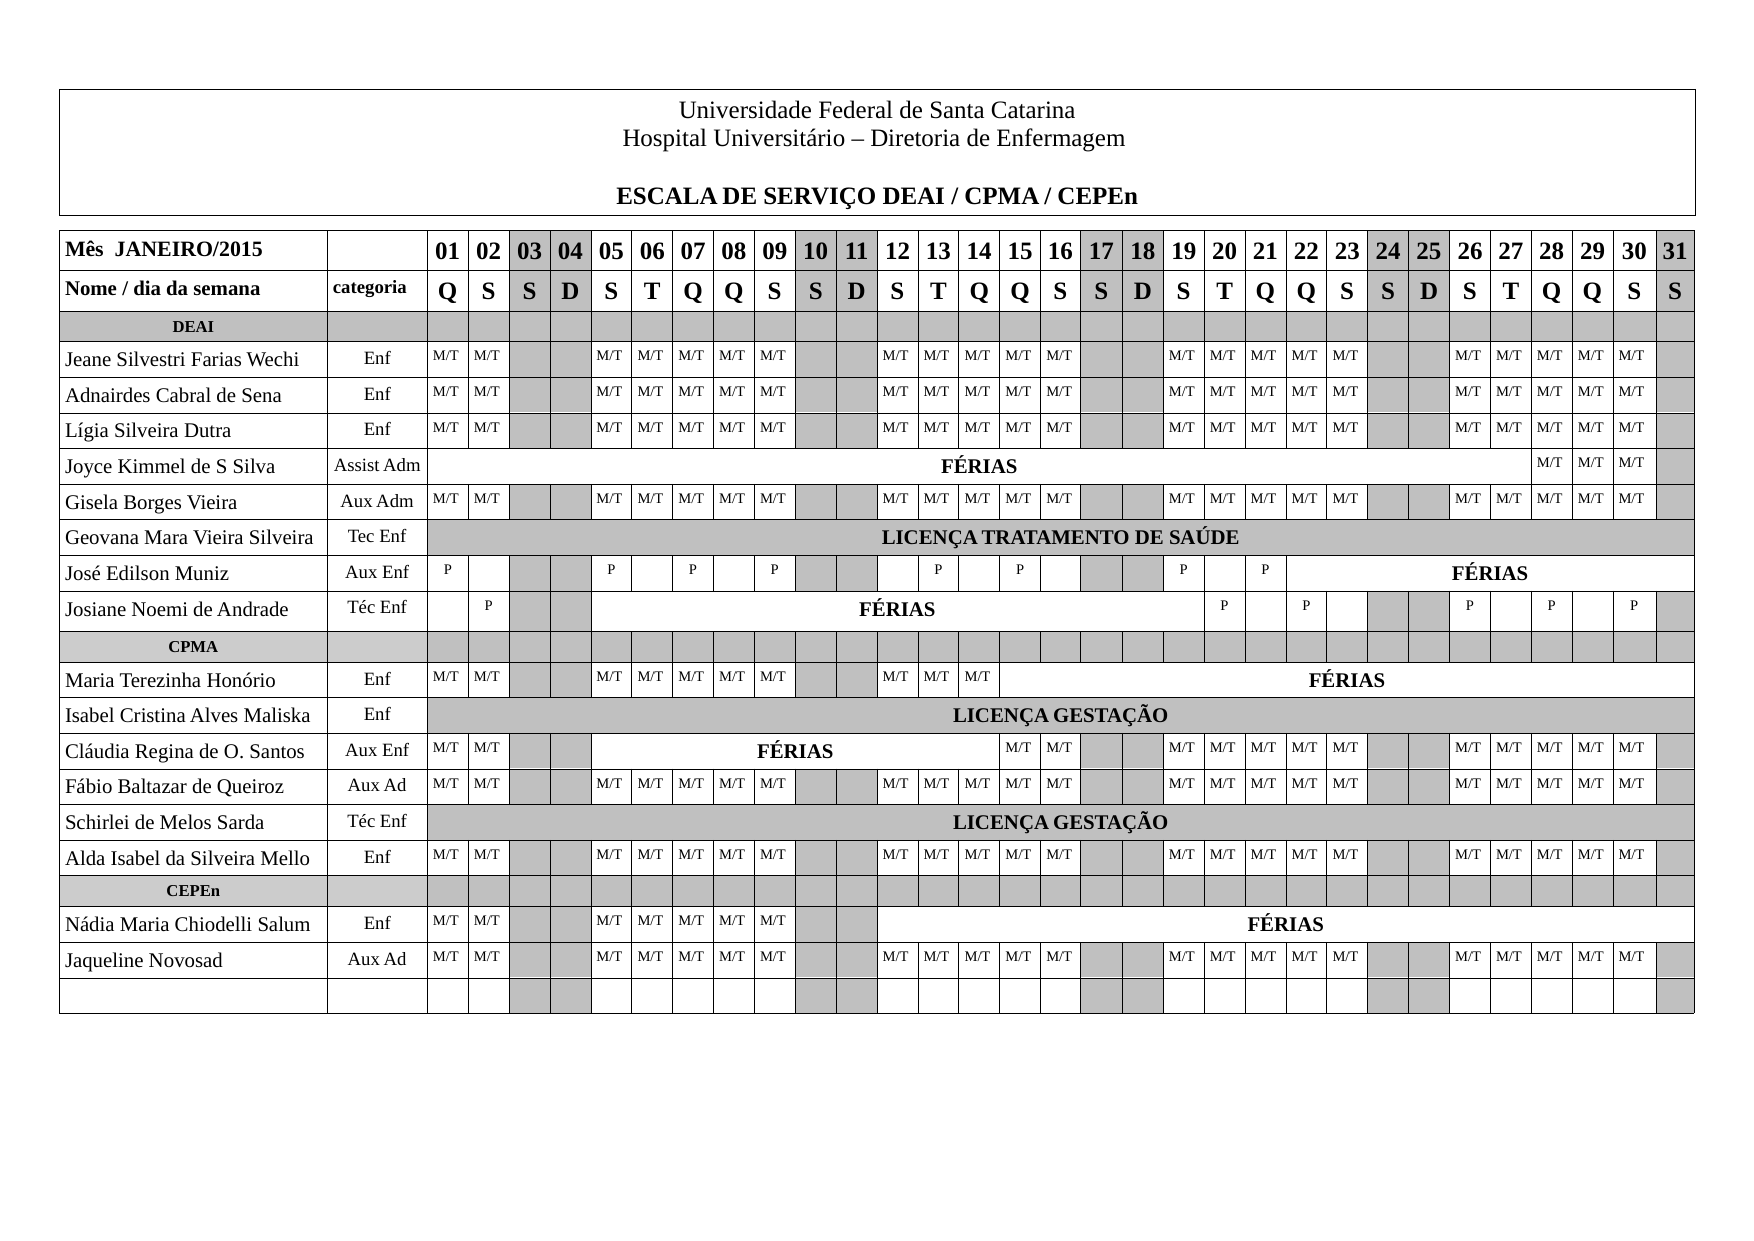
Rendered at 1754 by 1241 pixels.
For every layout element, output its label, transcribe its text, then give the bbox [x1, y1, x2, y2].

table_header 04 [551, 231, 591, 270]
table_cell M/T [673, 943, 713, 977]
table_cell Nádia Maria Chiodelli Salum [60, 907, 327, 942]
table_cell [878, 876, 918, 906]
table_cell [551, 342, 591, 377]
table_cell [510, 312, 550, 341]
table_cell M/T [1041, 414, 1080, 448]
table_cell M/T [755, 943, 795, 977]
table_cell D [837, 271, 877, 311]
table_cell [551, 663, 591, 697]
table_header 30 [1614, 231, 1656, 270]
table_cell [1532, 876, 1572, 906]
table_cell [1614, 632, 1656, 662]
table_header 29 [1573, 231, 1613, 270]
table_cell Tec Enf [328, 520, 427, 555]
table_cell Téc Enf [328, 592, 427, 631]
table_cell M/T [1000, 734, 1040, 768]
table_cell M/T [1246, 485, 1286, 519]
table_cell M/T [755, 841, 795, 875]
table_cell Enf [328, 698, 427, 733]
table_cell P [1614, 592, 1656, 631]
table_cell M/T [1573, 485, 1613, 519]
table_header Universidade Federal de Santa Catarina Hospital Universitário – Diretoria de Enfermagem ESCALA DE SERVIÇO DEAI / CPMA / CEPEn [60, 90, 1695, 215]
table_cell [959, 632, 999, 662]
table_cell [551, 592, 591, 631]
table_cell [1657, 876, 1694, 906]
table_cell Enf [328, 663, 427, 697]
table_header 21 [1246, 231, 1286, 270]
table_cell M/T [1287, 770, 1326, 804]
table_cell S [755, 271, 795, 311]
table_cell [1657, 342, 1694, 377]
table_cell [714, 876, 754, 906]
table_cell M/T [1164, 485, 1204, 519]
table_cell [837, 312, 877, 341]
table_cell [1409, 979, 1449, 1013]
table_cell [1123, 841, 1163, 875]
table_cell [1000, 312, 1040, 341]
table_cell [837, 485, 877, 519]
table_cell M/T [592, 378, 631, 412]
table_cell M/T [959, 414, 999, 448]
table_cell [592, 876, 631, 906]
table_cell M/T [878, 943, 918, 977]
table_cell [510, 876, 550, 906]
table_cell M/T [592, 414, 631, 448]
table_cell Josiane Noemi de Andrade [60, 592, 327, 631]
table_cell [551, 312, 591, 341]
table_cell M/T [919, 485, 958, 519]
table_cell M/T [1450, 770, 1490, 804]
table_cell M/T [1327, 414, 1367, 448]
table_cell M/T [1532, 734, 1572, 768]
table_cell M/T [1532, 414, 1572, 448]
table_cell M/T [632, 663, 672, 697]
table_cell [1287, 876, 1326, 906]
table_cell [1450, 979, 1490, 1013]
table_cell [551, 378, 591, 412]
table_cell [796, 841, 836, 875]
table_cell [1614, 312, 1656, 341]
table_cell [60, 979, 327, 1013]
table_cell [1368, 841, 1408, 875]
table_cell M/T [428, 907, 468, 942]
table_cell [878, 979, 918, 1013]
table_cell [1657, 592, 1694, 631]
table_cell M/T [1000, 841, 1040, 875]
table_cell [1164, 876, 1204, 906]
table_cell [796, 979, 836, 1013]
table_cell [796, 414, 836, 448]
table_cell [673, 979, 713, 1013]
table_cell [428, 876, 468, 906]
table_cell [1657, 770, 1694, 804]
table_cell M/T [1327, 485, 1367, 519]
table_cell [1409, 592, 1449, 631]
table_cell [796, 876, 836, 906]
table_cell FÉRIAS [592, 592, 1204, 631]
table_cell M/T [1614, 734, 1656, 768]
table_cell [1164, 979, 1204, 1013]
table_cell [1327, 876, 1367, 906]
table_cell [1123, 876, 1163, 906]
table_header 09 [755, 231, 795, 270]
table_header 01 [428, 231, 468, 270]
table_cell M/T [1491, 770, 1531, 804]
table_cell M/T [1246, 414, 1286, 448]
table_cell [714, 632, 754, 662]
table_cell DEAI [60, 312, 327, 341]
table_cell [919, 632, 958, 662]
table_cell [796, 907, 836, 942]
table_cell T [1491, 271, 1531, 311]
table_cell P [1000, 556, 1040, 591]
table_cell Joyce Kimmel de S Silva [60, 449, 327, 484]
table_cell M/T [632, 414, 672, 448]
table_cell M/T [755, 770, 795, 804]
table_cell [1368, 979, 1408, 1013]
table_cell M/T [1491, 841, 1531, 875]
table_cell M/T [469, 770, 509, 804]
table_cell [1123, 979, 1163, 1013]
table_cell [837, 342, 877, 377]
table_cell M/T [469, 734, 509, 768]
table_cell M/T [592, 342, 631, 377]
table_cell M/T [1491, 734, 1531, 768]
table_cell M/T [919, 663, 958, 697]
table_cell M/T [1573, 378, 1613, 412]
table_cell [1409, 342, 1449, 377]
table_cell [469, 979, 509, 1013]
table_cell M/T [919, 342, 958, 377]
table_header 05 [592, 231, 631, 270]
table_cell [796, 312, 836, 341]
table_cell S [796, 271, 836, 311]
table_cell M/T [1164, 414, 1204, 448]
table_cell [1123, 312, 1163, 341]
table_cell S [1081, 271, 1122, 311]
table_cell Fábio Baltazar de Queiroz [60, 770, 327, 804]
table_cell M/T [469, 841, 509, 875]
table_cell FÉRIAS [428, 449, 1531, 484]
table_header 13 [919, 231, 958, 270]
table_header 19 [1164, 231, 1204, 270]
table_cell M/T [1164, 770, 1204, 804]
table_cell Aux Ad [328, 770, 427, 804]
table_header 22 [1287, 231, 1326, 270]
table_cell [1205, 876, 1245, 906]
table_cell José Edilson Muniz [60, 556, 327, 591]
table_cell categoria [328, 271, 427, 311]
table_cell M/T [1573, 449, 1613, 484]
table_cell M/T [673, 414, 713, 448]
table_cell M/T [428, 663, 468, 697]
table_cell M/T [1614, 943, 1656, 977]
table_cell M/T [469, 663, 509, 697]
table_cell M/T [632, 342, 672, 377]
table_cell M/T [1614, 378, 1656, 412]
table_cell Assist Adm [328, 449, 427, 484]
table_cell [1657, 485, 1694, 519]
table_cell M/T [1041, 342, 1080, 377]
table_cell [673, 876, 713, 906]
table_cell FÉRIAS [1287, 556, 1694, 591]
table_cell M/T [1287, 841, 1326, 875]
table_cell [1327, 312, 1367, 341]
table_cell Q [959, 271, 999, 311]
table_cell M/T [1614, 770, 1656, 804]
table_cell Enf [328, 907, 427, 942]
table_cell [469, 556, 509, 591]
table_cell [959, 312, 999, 341]
table_cell M/T [1000, 378, 1040, 412]
table_cell [1657, 378, 1694, 412]
table_cell [1409, 841, 1449, 875]
table_cell [1081, 312, 1122, 341]
table_header 16 [1041, 231, 1080, 270]
table_cell [1081, 841, 1122, 875]
table_cell [551, 632, 591, 662]
table_cell M/T [632, 943, 672, 977]
table_cell M/T [1450, 342, 1490, 377]
table_cell [837, 943, 877, 977]
table_header [328, 231, 427, 270]
table_cell [510, 979, 550, 1013]
table_cell [510, 592, 550, 631]
table_cell M/T [1491, 414, 1531, 448]
table_cell T [632, 271, 672, 311]
table_cell [1368, 312, 1408, 341]
table_cell [510, 943, 550, 977]
table_cell M/T [632, 770, 672, 804]
table_cell M/T [428, 342, 468, 377]
table_cell [796, 770, 836, 804]
table_cell M/T [878, 663, 918, 697]
table_cell M/T [592, 907, 631, 942]
table_cell M/T [1327, 841, 1367, 875]
table_cell [1368, 876, 1408, 906]
table_cell M/T [1246, 342, 1286, 377]
table_cell [632, 632, 672, 662]
table_cell M/T [919, 841, 958, 875]
table_cell M/T [1205, 841, 1245, 875]
table_cell [837, 876, 877, 906]
table_header 20 [1205, 231, 1245, 270]
table_cell M/T [632, 841, 672, 875]
table_cell [1081, 378, 1122, 412]
table_cell P [592, 556, 631, 591]
table_cell M/T [1041, 770, 1080, 804]
table_cell M/T [1573, 414, 1613, 448]
table_cell Isabel Cristina Alves Maliska [60, 698, 327, 733]
table_cell Geovana Mara Vieira Silveira [60, 520, 327, 555]
table_cell Aux Ad [328, 943, 427, 977]
table_cell S [510, 271, 550, 311]
table_cell M/T [632, 378, 672, 412]
table_cell M/T [592, 770, 631, 804]
table_cell [510, 414, 550, 448]
table_cell M/T [1164, 734, 1204, 768]
table_cell [1532, 979, 1572, 1013]
table_cell [551, 770, 591, 804]
table_cell [1368, 592, 1408, 631]
table_cell [1657, 841, 1694, 875]
table_cell M/T [428, 841, 468, 875]
table_cell [1368, 943, 1408, 977]
table_cell M/T [919, 770, 958, 804]
table_cell M/T [1532, 770, 1572, 804]
table_cell [1368, 378, 1408, 412]
table_cell [1657, 734, 1694, 768]
table_cell [755, 632, 795, 662]
table_header 12 [878, 231, 918, 270]
table_cell [1081, 414, 1122, 448]
table_cell M/T [1041, 943, 1080, 977]
table_cell Schirlei de Melos Sarda [60, 805, 327, 840]
table_header 31 [1657, 231, 1694, 270]
table_cell Adnairdes Cabral de Sena [60, 378, 327, 412]
table_cell M/T [1287, 485, 1326, 519]
table_cell [1532, 632, 1572, 662]
table_cell M/T [469, 414, 509, 448]
table_cell M/T [1450, 943, 1490, 977]
table_cell D [1409, 271, 1449, 311]
table_cell [755, 312, 795, 341]
table_cell [1081, 943, 1122, 977]
table_cell [1123, 556, 1163, 591]
table_cell [510, 734, 550, 768]
table_cell Téc Enf [328, 805, 427, 840]
table_cell M/T [1532, 485, 1572, 519]
table_cell [1246, 312, 1286, 341]
table_cell M/T [1246, 378, 1286, 412]
table_cell [1409, 876, 1449, 906]
table_cell [1041, 632, 1080, 662]
table_cell [1246, 876, 1286, 906]
table_cell [1205, 556, 1245, 591]
table_cell M/T [1450, 414, 1490, 448]
table_cell S [1450, 271, 1490, 311]
table_header 02 [469, 231, 509, 270]
table_cell [428, 979, 468, 1013]
table_cell [428, 592, 468, 631]
table_cell [1123, 414, 1163, 448]
table_cell M/T [755, 907, 795, 942]
table_cell [1491, 592, 1531, 631]
table_cell [1368, 632, 1408, 662]
table_cell M/T [1491, 342, 1531, 377]
table_cell [510, 907, 550, 942]
table_header 06 [632, 231, 672, 270]
table_cell M/T [919, 414, 958, 448]
table_cell M/T [1041, 734, 1080, 768]
table_cell M/T [428, 943, 468, 977]
table_cell M/T [1450, 734, 1490, 768]
table_cell [469, 632, 509, 662]
table_cell M/T [428, 770, 468, 804]
table_header 14 [959, 231, 999, 270]
table_cell [328, 312, 427, 341]
table_cell M/T [1327, 378, 1367, 412]
table_cell [1409, 770, 1449, 804]
table_cell S [1614, 271, 1656, 311]
table_cell LICENÇA GESTAÇÃO [428, 698, 1694, 733]
table_cell M/T [1000, 943, 1040, 977]
table_cell P [1246, 556, 1286, 591]
table_cell M/T [1205, 485, 1245, 519]
table_cell [510, 841, 550, 875]
table_cell [1573, 312, 1613, 341]
table_cell M/T [1573, 770, 1613, 804]
table_cell M/T [469, 907, 509, 942]
table_cell M/T [714, 841, 754, 875]
table_cell M/T [714, 414, 754, 448]
table_cell M/T [673, 485, 713, 519]
table_cell [1614, 876, 1656, 906]
table_cell [837, 663, 877, 697]
table_cell M/T [469, 485, 509, 519]
table_cell M/T [1614, 414, 1656, 448]
table_cell [796, 342, 836, 377]
table_cell P [919, 556, 958, 591]
table_cell M/T [1205, 734, 1245, 768]
table_cell M/T [1041, 841, 1080, 875]
table_cell M/T [592, 841, 631, 875]
table_cell [796, 632, 836, 662]
table_cell M/T [469, 943, 509, 977]
table_cell P [428, 556, 468, 591]
table_cell CPMA [60, 632, 327, 662]
table_cell [1368, 770, 1408, 804]
table_cell [1081, 979, 1122, 1013]
table_cell M/T [592, 943, 631, 977]
table_cell [1532, 312, 1572, 341]
table_cell M/T [1164, 342, 1204, 377]
table_cell M/T [714, 378, 754, 412]
table_cell [632, 876, 672, 906]
table_cell [1491, 632, 1531, 662]
table_cell M/T [959, 943, 999, 977]
table_cell Enf [328, 342, 427, 377]
table_cell [1368, 734, 1408, 768]
table_cell M/T [1287, 342, 1326, 377]
table_cell M/T [1041, 485, 1080, 519]
table_cell [1164, 632, 1204, 662]
table_cell [551, 841, 591, 875]
table_cell [1450, 876, 1490, 906]
table_cell S [592, 271, 631, 311]
table_cell [551, 734, 591, 768]
table_cell M/T [1532, 943, 1572, 977]
table_cell M/T [1573, 734, 1613, 768]
table_cell [755, 876, 795, 906]
table_cell M/T [1450, 485, 1490, 519]
table_cell M/T [1287, 414, 1326, 448]
table_cell [1327, 632, 1367, 662]
table_cell M/T [1000, 342, 1040, 377]
table_cell Jaqueline Novosad [60, 943, 327, 977]
table_cell M/T [1614, 485, 1656, 519]
table_cell Q [1532, 271, 1572, 311]
table_cell M/T [1000, 770, 1040, 804]
table_cell [1081, 734, 1122, 768]
table_cell [1123, 734, 1163, 768]
table_cell [1205, 632, 1245, 662]
table_header 26 [1450, 231, 1490, 270]
table_cell M/T [428, 734, 468, 768]
table_cell [551, 876, 591, 906]
table_cell M/T [1491, 485, 1531, 519]
table_cell Lígia Silveira Dutra [60, 414, 327, 448]
table_cell [1123, 770, 1163, 804]
table_cell M/T [1450, 378, 1490, 412]
table_cell M/T [592, 485, 631, 519]
table_cell [1409, 414, 1449, 448]
table_cell [510, 770, 550, 804]
table_cell M/T [714, 943, 754, 977]
table_cell [510, 378, 550, 412]
table_cell Jeane Silvestri Farias Wechi [60, 342, 327, 377]
table_cell [1164, 312, 1204, 341]
table_cell Maria Terezinha Honório [60, 663, 327, 697]
table_cell M/T [878, 770, 918, 804]
table_cell [796, 485, 836, 519]
table_header 03 [510, 231, 550, 270]
table_header 17 [1081, 231, 1122, 270]
table_cell [1491, 312, 1531, 341]
table_cell M/T [1287, 734, 1326, 768]
table_cell D [551, 271, 591, 311]
table_cell M/T [959, 770, 999, 804]
table_cell [551, 907, 591, 942]
table_cell [551, 556, 591, 591]
table_cell [551, 414, 591, 448]
table_cell D [1123, 271, 1163, 311]
table_cell [878, 556, 918, 591]
table_cell [1246, 592, 1286, 631]
table_cell S [1327, 271, 1367, 311]
table_cell [1491, 979, 1531, 1013]
table_cell M/T [878, 378, 918, 412]
table_cell Enf [328, 841, 427, 875]
table_cell M/T [469, 378, 509, 412]
table_cell [1573, 979, 1613, 1013]
table_cell [1573, 592, 1613, 631]
table_cell M/T [592, 663, 631, 697]
table_header 25 [1409, 231, 1449, 270]
table_cell [796, 663, 836, 697]
table_cell [632, 979, 672, 1013]
table_cell M/T [1532, 449, 1572, 484]
table_cell [1041, 876, 1080, 906]
table_header 15 [1000, 231, 1040, 270]
table_cell [1368, 414, 1408, 448]
table_cell [796, 556, 836, 591]
table_cell Aux Enf [328, 734, 427, 768]
table_cell [919, 312, 958, 341]
table_cell CEPEn [60, 876, 327, 906]
table_cell M/T [1246, 734, 1286, 768]
table_cell M/T [1327, 342, 1367, 377]
table_cell [1657, 449, 1694, 484]
table_cell [551, 943, 591, 977]
table_cell P [469, 592, 509, 631]
table_cell [1000, 876, 1040, 906]
table_cell [959, 979, 999, 1013]
table_cell P [673, 556, 713, 591]
table_cell S [1368, 271, 1408, 311]
table_cell P [1450, 592, 1490, 631]
table_cell [592, 632, 631, 662]
table_cell M/T [959, 663, 999, 697]
table_cell M/T [1614, 342, 1656, 377]
table_cell [878, 632, 918, 662]
table_cell [428, 312, 468, 341]
table_cell [878, 312, 918, 341]
table_cell LICENÇA TRATAMENTO DE SAÚDE [428, 520, 1694, 555]
table_cell [796, 378, 836, 412]
table_cell M/T [959, 485, 999, 519]
table_cell [837, 907, 877, 942]
table_cell [837, 414, 877, 448]
table_header 08 [714, 231, 754, 270]
table_cell M/T [1573, 943, 1613, 977]
table_cell [1409, 378, 1449, 412]
table_cell M/T [714, 342, 754, 377]
table_cell Q [714, 271, 754, 311]
table_cell M/T [1614, 841, 1656, 875]
table_cell [1081, 632, 1122, 662]
table_cell Enf [328, 378, 427, 412]
table_cell P [1164, 556, 1204, 591]
table_cell M/T [919, 943, 958, 977]
table_header 24 [1368, 231, 1408, 270]
table_cell [469, 312, 509, 341]
table_cell [632, 312, 672, 341]
table_cell M/T [469, 342, 509, 377]
table_cell [837, 841, 877, 875]
table_cell P [755, 556, 795, 591]
table_cell [328, 876, 427, 906]
table_cell [1081, 485, 1122, 519]
table_cell Q [1573, 271, 1613, 311]
table_cell [1123, 378, 1163, 412]
table_cell Gisela Borges Vieira [60, 485, 327, 519]
table_cell [551, 485, 591, 519]
table_cell [1409, 485, 1449, 519]
table_cell [1081, 770, 1122, 804]
table_cell [1450, 312, 1490, 341]
table_cell S [469, 271, 509, 311]
table_cell M/T [755, 414, 795, 448]
table_cell [837, 632, 877, 662]
table_cell M/T [632, 485, 672, 519]
table_cell M/T [673, 663, 713, 697]
table_cell [1287, 312, 1326, 341]
table_cell M/T [878, 414, 918, 448]
table_cell M/T [428, 485, 468, 519]
table_cell M/T [1000, 485, 1040, 519]
table_cell M/T [959, 342, 999, 377]
table_header 23 [1327, 231, 1367, 270]
table_cell Q [1000, 271, 1040, 311]
table_cell [1246, 979, 1286, 1013]
table_cell [714, 979, 754, 1013]
table_cell M/T [673, 342, 713, 377]
table_cell M/T [1327, 734, 1367, 768]
table_cell M/T [755, 378, 795, 412]
table_cell [1409, 734, 1449, 768]
table_cell M/T [1205, 770, 1245, 804]
table_cell M/T [1573, 841, 1613, 875]
table_cell [714, 556, 754, 591]
table_cell [632, 556, 672, 591]
table_cell M/T [1205, 414, 1245, 448]
table_cell Aux Adm [328, 485, 427, 519]
table_cell [1205, 979, 1245, 1013]
table_cell [1368, 485, 1408, 519]
table_cell M/T [1532, 378, 1572, 412]
table_cell [1081, 876, 1122, 906]
table_cell M/T [959, 378, 999, 412]
table_cell [1081, 342, 1122, 377]
table_cell M/T [1246, 770, 1286, 804]
table_cell Q [428, 271, 468, 311]
table_cell Nome / dia da semana [60, 271, 327, 311]
table_header 10 [796, 231, 836, 270]
table_cell M/T [1246, 943, 1286, 977]
table_cell [1409, 632, 1449, 662]
table_cell S [1041, 271, 1080, 311]
table_cell M/T [1164, 378, 1204, 412]
table_cell M/T [878, 841, 918, 875]
table_cell FÉRIAS [592, 734, 999, 768]
table_cell M/T [1246, 841, 1286, 875]
table_cell S [878, 271, 918, 311]
table_cell [959, 876, 999, 906]
table_cell [1657, 312, 1694, 341]
table_cell M/T [673, 770, 713, 804]
table_cell M/T [1491, 378, 1531, 412]
table_cell [919, 979, 958, 1013]
table_cell M/T [1573, 342, 1613, 377]
table_cell Q [1246, 271, 1286, 311]
table_cell [837, 979, 877, 1013]
table_cell M/T [1000, 414, 1040, 448]
table_cell M/T [632, 907, 672, 942]
table_cell [796, 943, 836, 977]
table_cell [1657, 414, 1694, 448]
table_cell [551, 979, 591, 1013]
table_cell [469, 876, 509, 906]
table_cell P [1205, 592, 1245, 631]
table_cell [1000, 979, 1040, 1013]
table_cell [1123, 485, 1163, 519]
table_cell M/T [878, 342, 918, 377]
table_cell M/T [428, 378, 468, 412]
table_cell M/T [428, 414, 468, 448]
table_cell M/T [1532, 342, 1572, 377]
table_cell M/T [1450, 841, 1490, 875]
table_cell [1450, 632, 1490, 662]
table_cell M/T [673, 841, 713, 875]
table_cell P [1287, 592, 1326, 631]
table_cell M/T [1614, 449, 1656, 484]
table_cell [1000, 632, 1040, 662]
table_header Mês JANEIRO/2015 [60, 231, 327, 270]
table_cell [1246, 632, 1286, 662]
table_cell [1123, 943, 1163, 977]
table_cell [1614, 979, 1656, 1013]
table_cell [1327, 592, 1367, 631]
table_cell [837, 770, 877, 804]
table_cell [1409, 312, 1449, 341]
table_cell S [1164, 271, 1204, 311]
table_cell [1287, 632, 1326, 662]
table_cell P [1532, 592, 1572, 631]
table_cell [1573, 876, 1613, 906]
table_header 07 [673, 231, 713, 270]
table_cell M/T [878, 485, 918, 519]
table_cell T [1205, 271, 1245, 311]
table_cell [328, 632, 427, 662]
table_cell [1205, 312, 1245, 341]
table_cell Enf [328, 414, 427, 448]
table_cell [1491, 876, 1531, 906]
table_cell [1368, 342, 1408, 377]
table_cell M/T [1205, 943, 1245, 977]
table_cell M/T [714, 485, 754, 519]
table_cell M/T [1041, 378, 1080, 412]
table_cell [1287, 979, 1326, 1013]
table_cell Aux Enf [328, 556, 427, 591]
table_cell M/T [755, 663, 795, 697]
table_cell [1409, 943, 1449, 977]
table_cell T [919, 271, 958, 311]
table_cell Q [673, 271, 713, 311]
table_cell [592, 312, 631, 341]
table_cell [1123, 342, 1163, 377]
table_cell M/T [1327, 943, 1367, 977]
table_cell FÉRIAS [878, 907, 1694, 942]
table_cell [510, 485, 550, 519]
table_cell M/T [755, 485, 795, 519]
table_cell Alda Isabel da Silveira Mello [60, 841, 327, 875]
table_cell [510, 632, 550, 662]
table_cell M/T [755, 342, 795, 377]
table_cell [714, 312, 754, 341]
table_cell Cláudia Regina de O. Santos [60, 734, 327, 768]
table_cell [673, 632, 713, 662]
table_cell M/T [673, 907, 713, 942]
table_cell [1041, 556, 1080, 591]
table_cell [1657, 943, 1694, 977]
table_header 27 [1491, 231, 1531, 270]
table_cell [837, 556, 877, 591]
table_cell LICENÇA GESTAÇÃO [428, 805, 1694, 840]
table_cell [1327, 979, 1367, 1013]
table_cell [328, 979, 427, 1013]
table_cell M/T [1287, 943, 1326, 977]
table_cell [510, 556, 550, 591]
table_cell [1041, 979, 1080, 1013]
table_cell [1041, 312, 1080, 341]
table_cell S [1657, 271, 1694, 311]
table_header 18 [1123, 231, 1163, 270]
table_cell M/T [1205, 378, 1245, 412]
table_cell [1573, 632, 1613, 662]
table_cell M/T [959, 841, 999, 875]
table_cell [1123, 632, 1163, 662]
table_cell M/T [1327, 770, 1367, 804]
table_cell M/T [673, 378, 713, 412]
table_cell M/T [919, 378, 958, 412]
table_cell M/T [1532, 841, 1572, 875]
table_cell M/T [714, 770, 754, 804]
table_cell M/T [1287, 378, 1326, 412]
table_cell M/T [1205, 342, 1245, 377]
table_cell [673, 312, 713, 341]
table_cell FÉRIAS [1000, 663, 1694, 697]
table_cell [837, 378, 877, 412]
table_cell M/T [1491, 943, 1531, 977]
table_cell [510, 342, 550, 377]
table_cell M/T [1164, 943, 1204, 977]
table_cell [428, 632, 468, 662]
table_cell [959, 556, 999, 591]
table_cell M/T [714, 907, 754, 942]
table_cell [1657, 632, 1694, 662]
table_header 28 [1532, 231, 1572, 270]
table_cell M/T [1164, 841, 1204, 875]
table_cell [755, 979, 795, 1013]
table_cell [592, 979, 631, 1013]
table_cell [919, 876, 958, 906]
table_cell [510, 663, 550, 697]
table_cell M/T [714, 663, 754, 697]
table_header 11 [837, 231, 877, 270]
table_cell Q [1287, 271, 1326, 311]
table_cell [1081, 556, 1122, 591]
table_cell [1657, 979, 1694, 1013]
